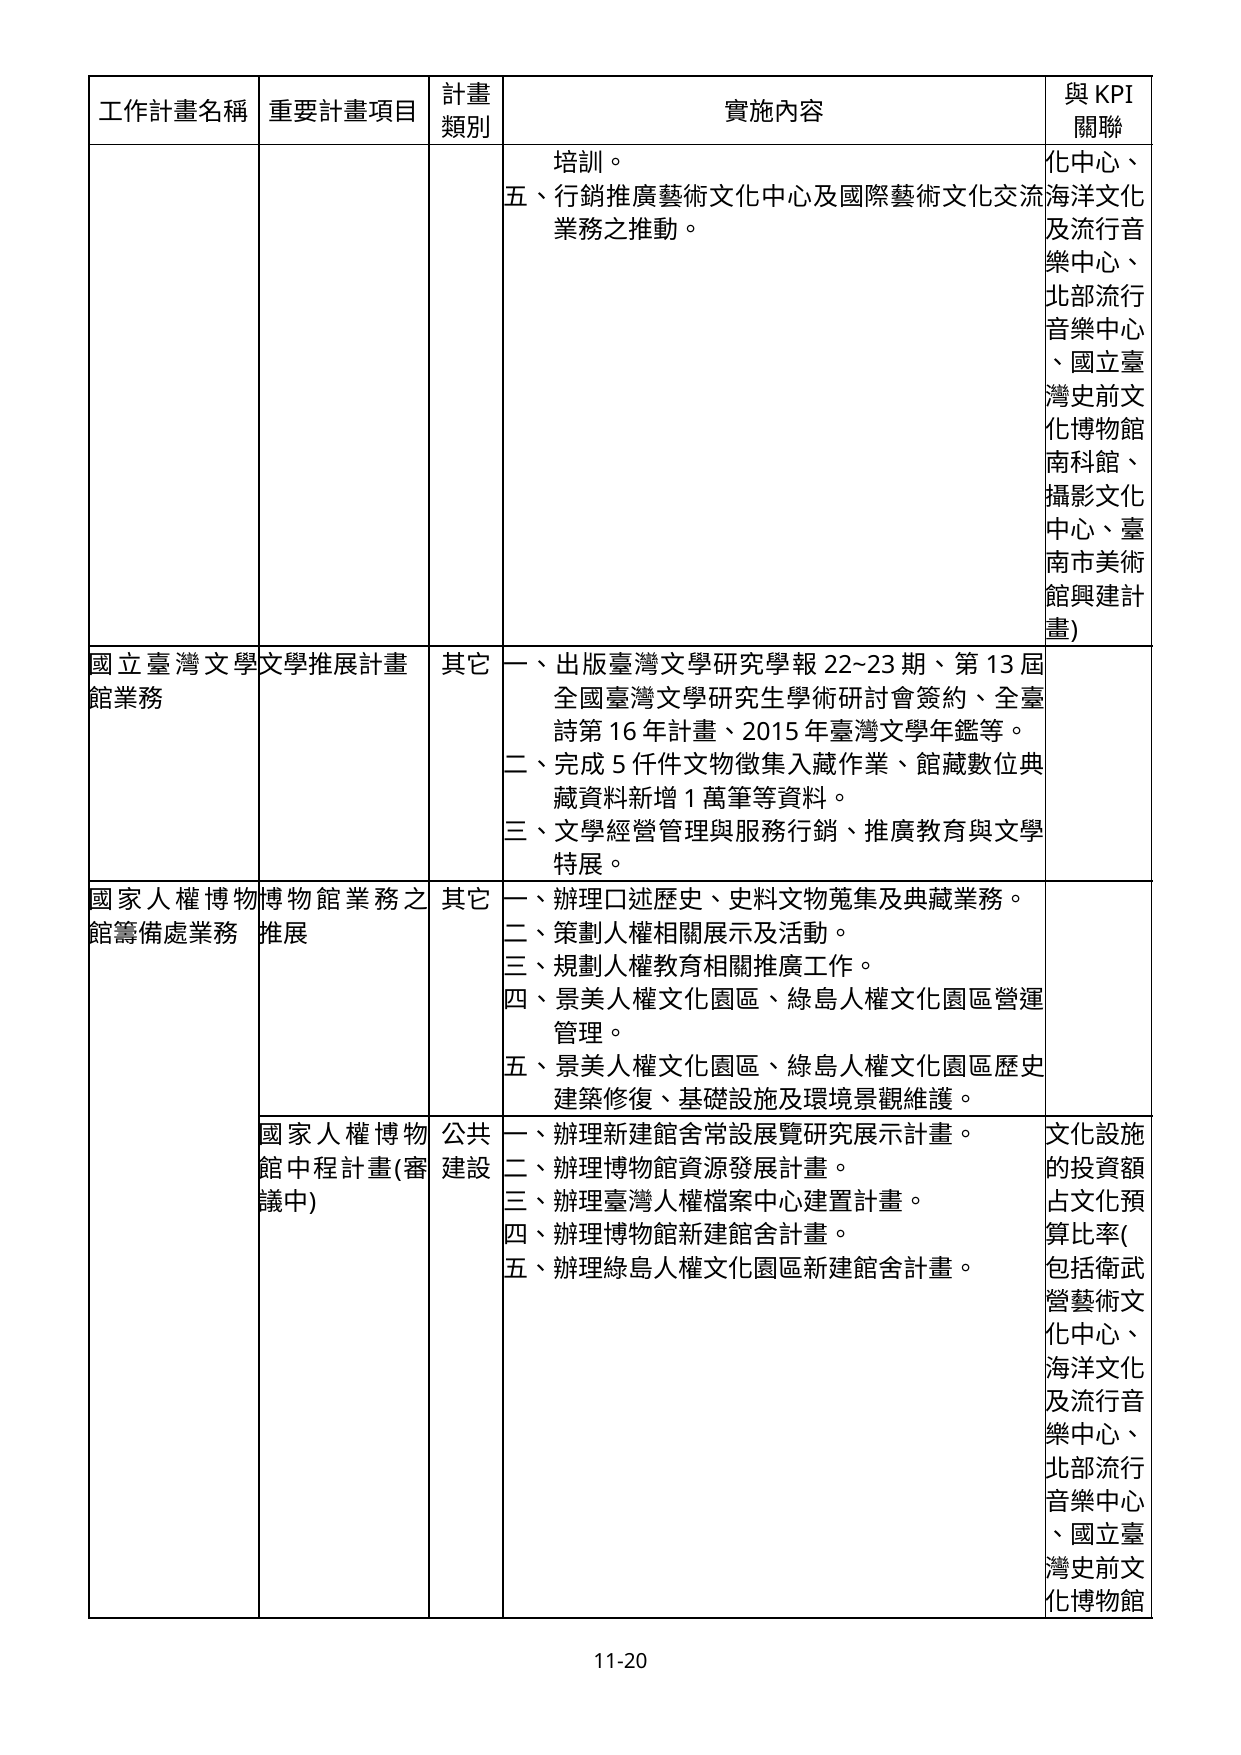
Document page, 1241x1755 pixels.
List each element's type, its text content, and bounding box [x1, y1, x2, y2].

table_cell 培訓。 五、行銷推廣藝術文化中心及國際藝術文化交流業務之推動。 [504, 145, 1045, 645]
table_cell 國家人權博物館籌備處業務 [90, 882, 258, 1617]
table_cell 博物館業務之推展 [260, 882, 428, 1115]
table_header 計畫類別 [430, 77, 502, 143]
table_cell 公共建設 [430, 1117, 502, 1617]
table_cell 一、辦理新建館舍常設展覽研究展示計畫。 二、辦理博物館資源發展計畫。 三、辦理臺灣人權檔案中心建置計畫。 四、辦理博物館新建館舍計畫。 五、辦理綠島人權文化園區新建館舍計畫。 [504, 1117, 1045, 1617]
table_cell 文化設施的投資額占文化預算比率(包括衛武營藝術文化中心、海洋文化及流行音樂中心、北部流行音樂中心、國立臺灣史前文化博物館 [1046, 1117, 1151, 1617]
table_cell [90, 145, 258, 645]
table_header 重要計畫項目 [260, 77, 428, 143]
table_cell [1046, 647, 1151, 880]
table_header 工作計畫名稱 [90, 77, 258, 143]
table_cell 國家人權博物館中程計畫(審議中) [260, 1117, 428, 1617]
table_header 實施內容 [504, 77, 1045, 143]
table_cell 化中心、海洋文化及流行音樂中心、北部流行音樂中心、國立臺灣史前文化博物館南科館、攝影文化中心、臺南市美術館興建計畫) [1046, 145, 1151, 645]
table_cell 其它 [430, 647, 502, 880]
table_cell 國立臺灣文學館業務 [90, 647, 258, 880]
table_cell [260, 145, 428, 645]
table_cell [1046, 882, 1151, 1115]
table_cell [430, 145, 502, 645]
table_header 與KPI 關聯 [1046, 77, 1151, 143]
table_cell 文學推展計畫 [260, 647, 428, 880]
table_cell 其它 [430, 882, 502, 1115]
table_cell 一、辦理口述歷史、史料文物蒐集及典藏業務。 二、策劃人權相關展示及活動。 三、規劃人權教育相關推廣工作。 四、景美人權文化園區、綠島人權文化園區營運管理。 五、景美人權文化園區、綠島人權文化園區歷史建築修復、基礎設施及環境景觀維護。 [504, 882, 1045, 1115]
table_cell 一、出版臺灣文學研究學報22~23期、第13屆全國臺灣文學研究生學術研討會簽約、全臺詩第16年計畫、2015年臺灣文學年鑑等。 二、完成5仟件文物徵集入藏作業、館藏數位典藏資料新增1萬筆等資料。 三、文學經營管理與服務行銷、推廣教育與文學特展。 [504, 647, 1045, 880]
